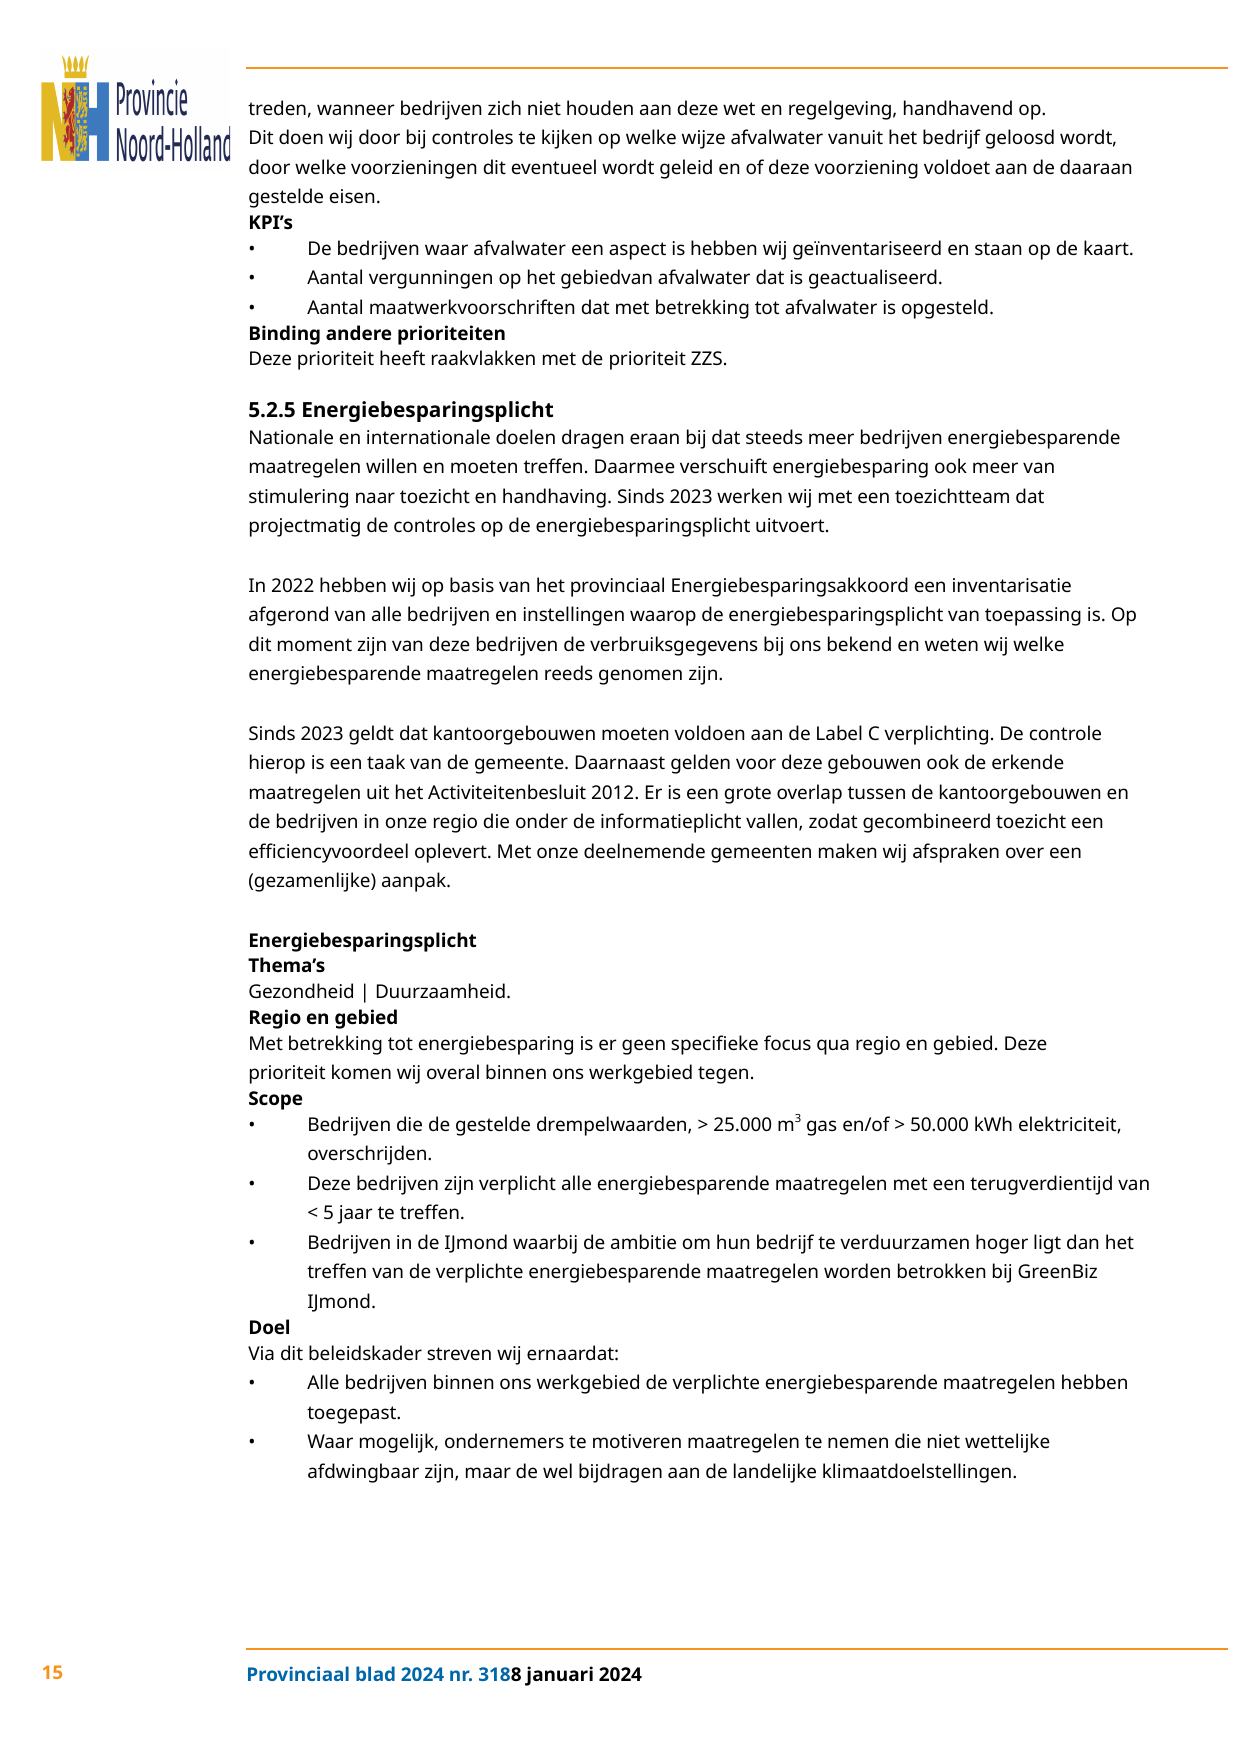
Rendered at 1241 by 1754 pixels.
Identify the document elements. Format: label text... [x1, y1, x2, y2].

table_cell KPI’s [248, 209, 1152, 235]
table_header Energiebesparingsplicht [248, 927, 1152, 953]
table_cell Thema’s [248, 953, 1152, 978]
table_cell Deze prioriteit heeft raakvlakken met de prioriteit ZZS. [248, 346, 1152, 371]
table_cell Binding andere prioriteiten [248, 320, 1152, 346]
table_cell Doel [248, 1314, 1152, 1340]
table_cell Gezondheid | Duurzaamheid. [248, 978, 1152, 1004]
table_cell Via dit beleidskader streven wij ernaardat: Alle bedrijven binnen ons werkgebied de verplichte energiebesparende maatregelen hebben toe­gepast. Waar mogelijk, ondernemers te motiveren maatregelen te nemen die niet wettelijke afdwingbaar zijn, maar de wel bijdragen aan de landelijke klimaatdoelstellingen. [248, 1340, 1152, 1484]
text Sinds 2023 geldt dat kantoorgebouwen moeten voldoen aan de Label C verplichting. De controle hierop is een taak van de gemeente. Daarnaast gelden voor deze gebouwen ook de erkende maatregelen uit het Activiteitenbesluit 2012. Er is een grote overlap tussen de kantoorgebouwen en de bedrijven in onze regio die onder de informatieplicht vallen, zodat gecombineerd toezicht een efficiencyvoordeel oplevert. Met onze deelnemende gemeenten maken wij afspraken over een (gezamenlijke) aanpak. [248, 720, 1152, 893]
text 5.2.5 Energiebesparingsplicht [248, 395, 1152, 424]
text In 2022 hebben wij op basis van het provinciaal Energiebesparingsakkoord een inventarisatie afgerond van alle bedrijven en instellingen waarop de energiebesparingsplicht van toepassing is. Op dit moment zijn van deze bedrijven de verbruiksgegevens bij ons bekend en weten wij welke energiebesparende maatregelen reeds genomen zijn. [248, 572, 1152, 686]
text Nationale en internationale doelen dragen eraan bij dat steeds meer bedrijven energiebesparende maatregelen willen en moeten treffen. Daarmee verschuift energiebesparing ook meer van stimulering naar toezicht en handhaving. Sinds 2023 werken wij met een toezichtteam dat projectmatig de controles op de energiebesparingsplicht uitvoert. [248, 424, 1152, 538]
table_cell De bedrijven waar afvalwater een aspect is hebben wij geïnventariseerd en staan op de kaart. Aantal vergunningen op het gebiedvan afvalwater dat is geactualiseerd. Aantal maatwerkvoorschriften dat met betrekking tot afvalwater is opgesteld. [248, 235, 1152, 320]
picture [41, 47, 231, 172]
table_cell Regio en gebied [248, 1004, 1152, 1030]
table_cell Vergunningverlening We nemen voorschriften in de vergunning op of stellen maatwerk op om zo doelmatig mogelijk om te gaan met afvalwater. Toezicht & handhaving Wij houden toezicht op de naleving van de wet­ en regelgeving op het gebied van afvalwater en treden, wanneer bedrijven zich niet houden aan deze wet­ en regelgeving, handhavend op. Dit doen wij door bij controles te kijken op welke wijze afvalwater vanuit het bedrijf geloosd wordt, door welke voorzieningen dit eventueel wordt geleid en of deze voorziening voldoet aan de daaraan gestelde eisen. [248, 95, 1152, 209]
table_cell Bedrijven die de gestelde drempelwaarden, > 25.000 m3 gas en/of > 50.000 kWh elektriciteit, overschrijden. Deze bedrijven zijn verplicht alle energiebesparende maatregelen met een terugverdientijd van < 5 jaar te treffen. Bedrijven in de IJmond waarbij de ambitie om hun bedrijf te verduurzamen hoger ligt dan het treffen van de verplichte energiebesparende maatregelen worden betrokken bij GreenBiz IJmond. [248, 1111, 1152, 1314]
table_cell Scope [248, 1085, 1152, 1111]
table_cell Met betrekking tot energiebesparing is er geen specifieke focus qua regio en gebied. Deze prioriteit komen wij overal binnen ons werkgebied tegen. [248, 1030, 1152, 1085]
